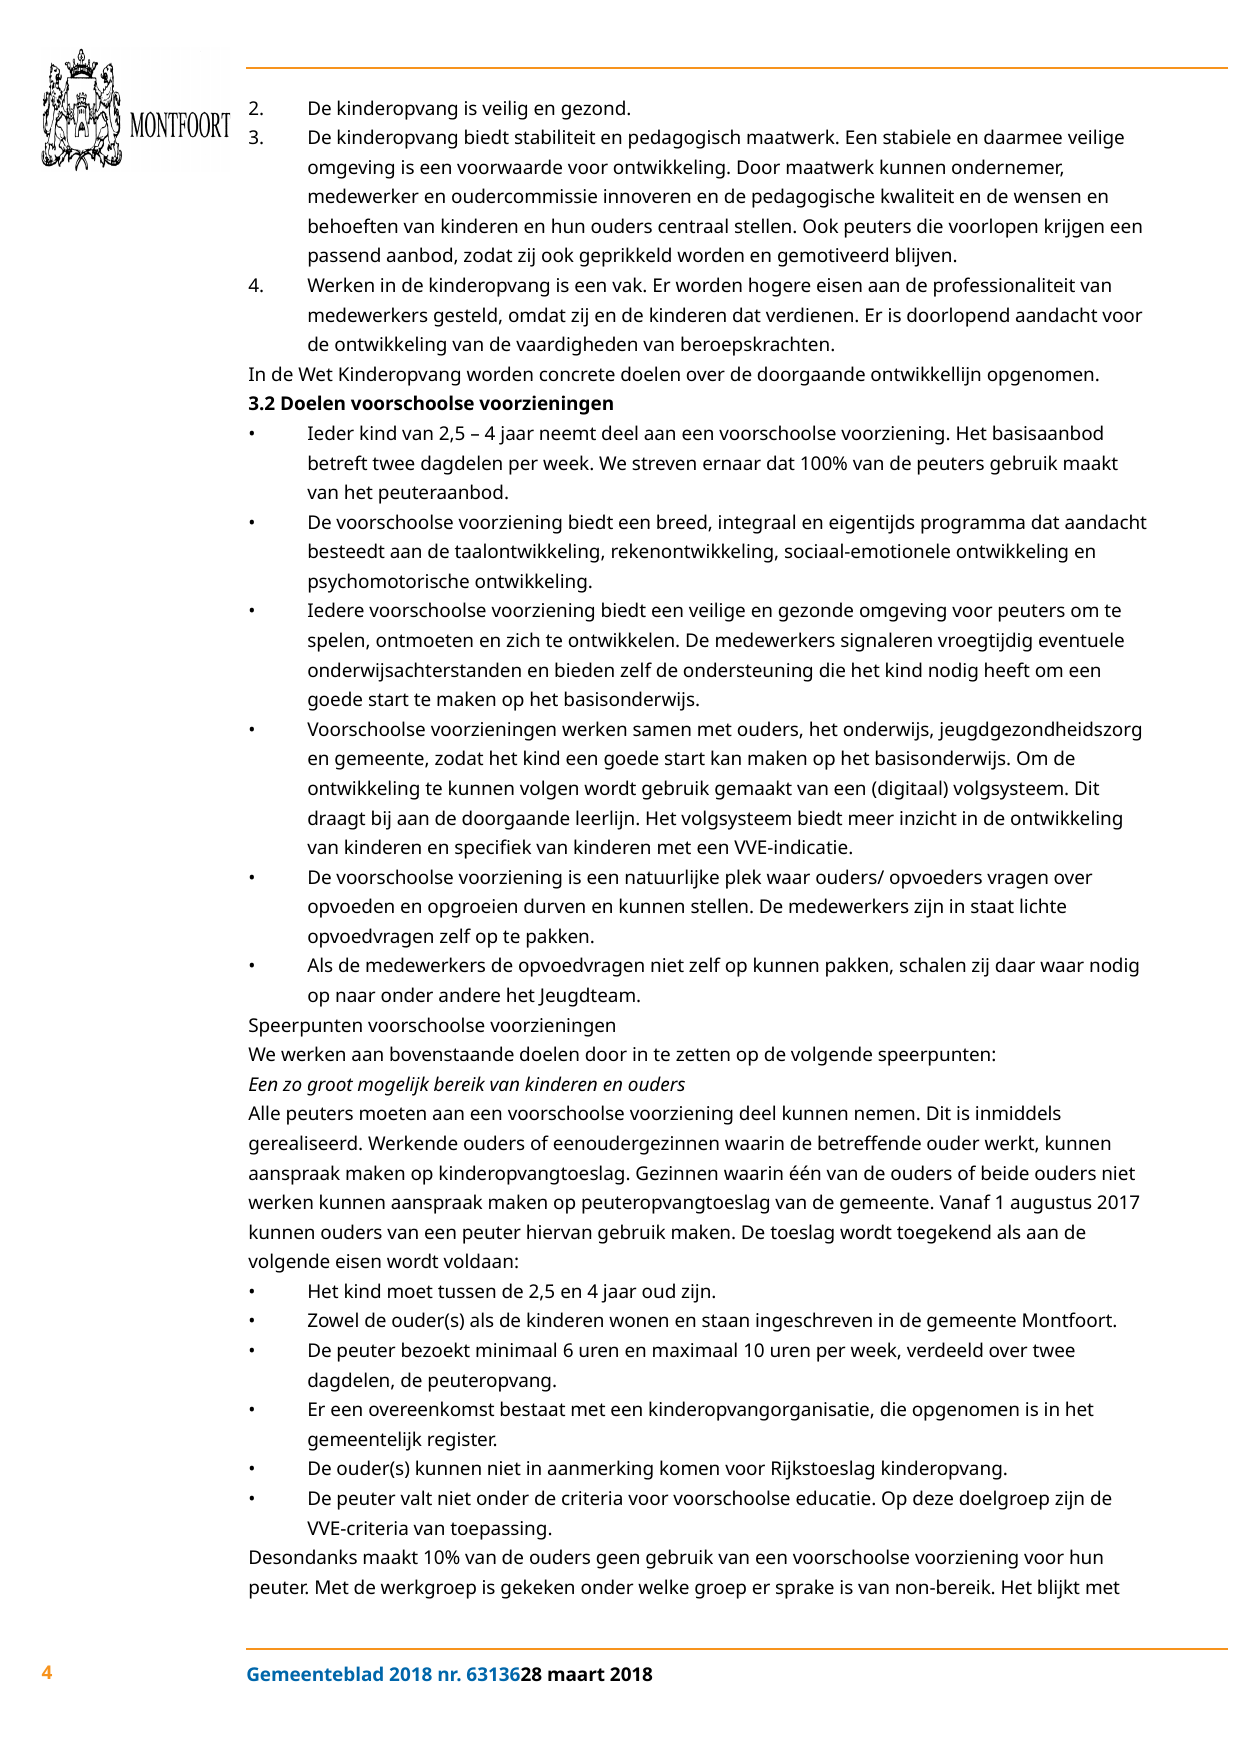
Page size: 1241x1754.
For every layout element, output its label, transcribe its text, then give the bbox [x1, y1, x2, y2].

list Als de medewerkers de opvoedvragen niet zelf op kunnen pakken, schalen zij daar waar nodig op naar onder andere het Jeugdteam. [248, 953, 1152, 1008]
text 3.2 Doelen voorschoolse voorzieningen [248, 391, 1152, 416]
list Voorschoolse voorzieningen werken samen met ouders, het onderwijs, jeugdgezondheidszorg en gemeente, zodat het kind een goede start kan maken op het basisonderwijs. Om de ontwikkeling te kunnen volgen wordt gebruik gemaakt van een (digitaal) volgsysteem. Dit draagt bij aan de doorgaande leerlijn. Het volgsysteem biedt meer inzicht in de ontwikkeling van kinderen en specifiek van kinderen met een VVE-indicatie. [248, 716, 1152, 860]
list De peuter valt niet onder de criteria voor voorschoolse educatie. Op deze doelgroep zijn de VVE-criteria van toepassing. [248, 1485, 1152, 1541]
list De kinderopvang is veilig en gezond. [248, 95, 1152, 121]
list Werken in de kinderopvang is een vak. Er worden hogere eisen aan de professionaliteit van medewerkers gesteld, omdat zij en de kinderen dat verdienen. Er is doorlopend aandacht voor de ontwikkeling van de vaardigheden van beroepskrachten. [248, 272, 1152, 357]
list Ieder kind van 2,5 – 4 jaar neemt deel aan een voorschoolse voorziening. Het basisaanbod betreft twee dagdelen per week. We streven ernaar dat 100% van de peuters gebruik maakt van het peuteraanbod. [248, 420, 1152, 505]
list De peuter bezoekt minimaal 6 uren en maximaal 10 uren per week, verdeeld over twee dagdelen, de peuteropvang. [248, 1337, 1152, 1393]
list De ouder(s) kunnen niet in aanmerking komen voor Rijkstoeslag kinderopvang. [248, 1456, 1152, 1481]
list De voorschoolse voorziening biedt een breed, integraal en eigentijds programma dat aandacht besteedt aan de taalontwikkeling, rekenontwikkeling, sociaal-emotionele ontwikkeling en psychomotorische ontwikkeling. [248, 509, 1152, 594]
picture [41, 47, 231, 172]
list De voorschoolse voorziening is een natuurlijke plek waar ouders/ opvoeders vragen over opvoeden en opgroeien durven en kunnen stellen. De medewerkers zijn in staat lichte opvoedvragen zelf op te pakken. [248, 864, 1152, 949]
text Een zo groot mogelijk bereik van kinderen en ouders [248, 1071, 1152, 1097]
list Het kind moet tussen de 2,5 en 4 jaar oud zijn. [248, 1278, 1152, 1304]
text In de Wet Kinderopvang worden concrete doelen over de doorgaande ontwikkellijn opgenomen. [248, 361, 1152, 387]
text Speerpunten voorschoolse voorzieningen [248, 1012, 1152, 1038]
list Er een overeenkomst bestaat met een kinderopvangorganisatie, die opgenomen is in het gemeentelijk register. [248, 1396, 1152, 1452]
text Desondanks maakt 10% van de ouders geen gebruik van een voorschoolse voorziening voor hun peuter. Met de werkgroep is gekeken onder welke groep er sprake is van non-bereik. Het blijkt met [248, 1544, 1152, 1600]
list De kinderopvang biedt stabiliteit en pedagogisch maatwerk. Een stabiele en daarmee veilige omgeving is een voorwaarde voor ontwikkeling. Door maatwerk kunnen ondernemer, medewerker en oudercommissie innoveren en de pedagogische kwaliteit en de wensen en behoeften van kinderen en hun ouders centraal stellen. Ook peuters die voorlopen krijgen een passend aanbod, zodat zij ook geprikkeld worden en gemotiveerd blijven. [248, 124, 1152, 268]
text We werken aan bovenstaande doelen door in te zetten op de volgende speerpunten: [248, 1041, 1152, 1067]
list Zowel de ouder(s) als de kinderen wonen en staan ingeschreven in de gemeente Montfoort. [248, 1308, 1152, 1333]
list Iedere voorschoolse voorziening biedt een veilige en gezonde omgeving voor peuters om te spelen, ontmoeten en zich te ontwikkelen. De medewerkers signaleren vroegtijdig eventuele onderwijsachterstanden en bieden zelf de ondersteuning die het kind nodig heeft om een goede start te maken op het basisonderwijs. [248, 598, 1152, 712]
text Alle peuters moeten aan een voorschoolse voorziening deel kunnen nemen. Dit is inmiddels gerealiseerd. Werkende ouders of eenoudergezinnen waarin de betreffende ouder werkt, kunnen aanspraak maken op kinderopvangtoeslag. Gezinnen waarin één van de ouders of beide ouders niet werken kunnen aanspraak maken op peuteropvangtoeslag van de gemeente. Vanaf 1 augustus 2017 kunnen ouders van een peuter hiervan gebruik maken. De toeslag wordt toegekend als aan de volgende eisen wordt voldaan: [248, 1101, 1152, 1274]
